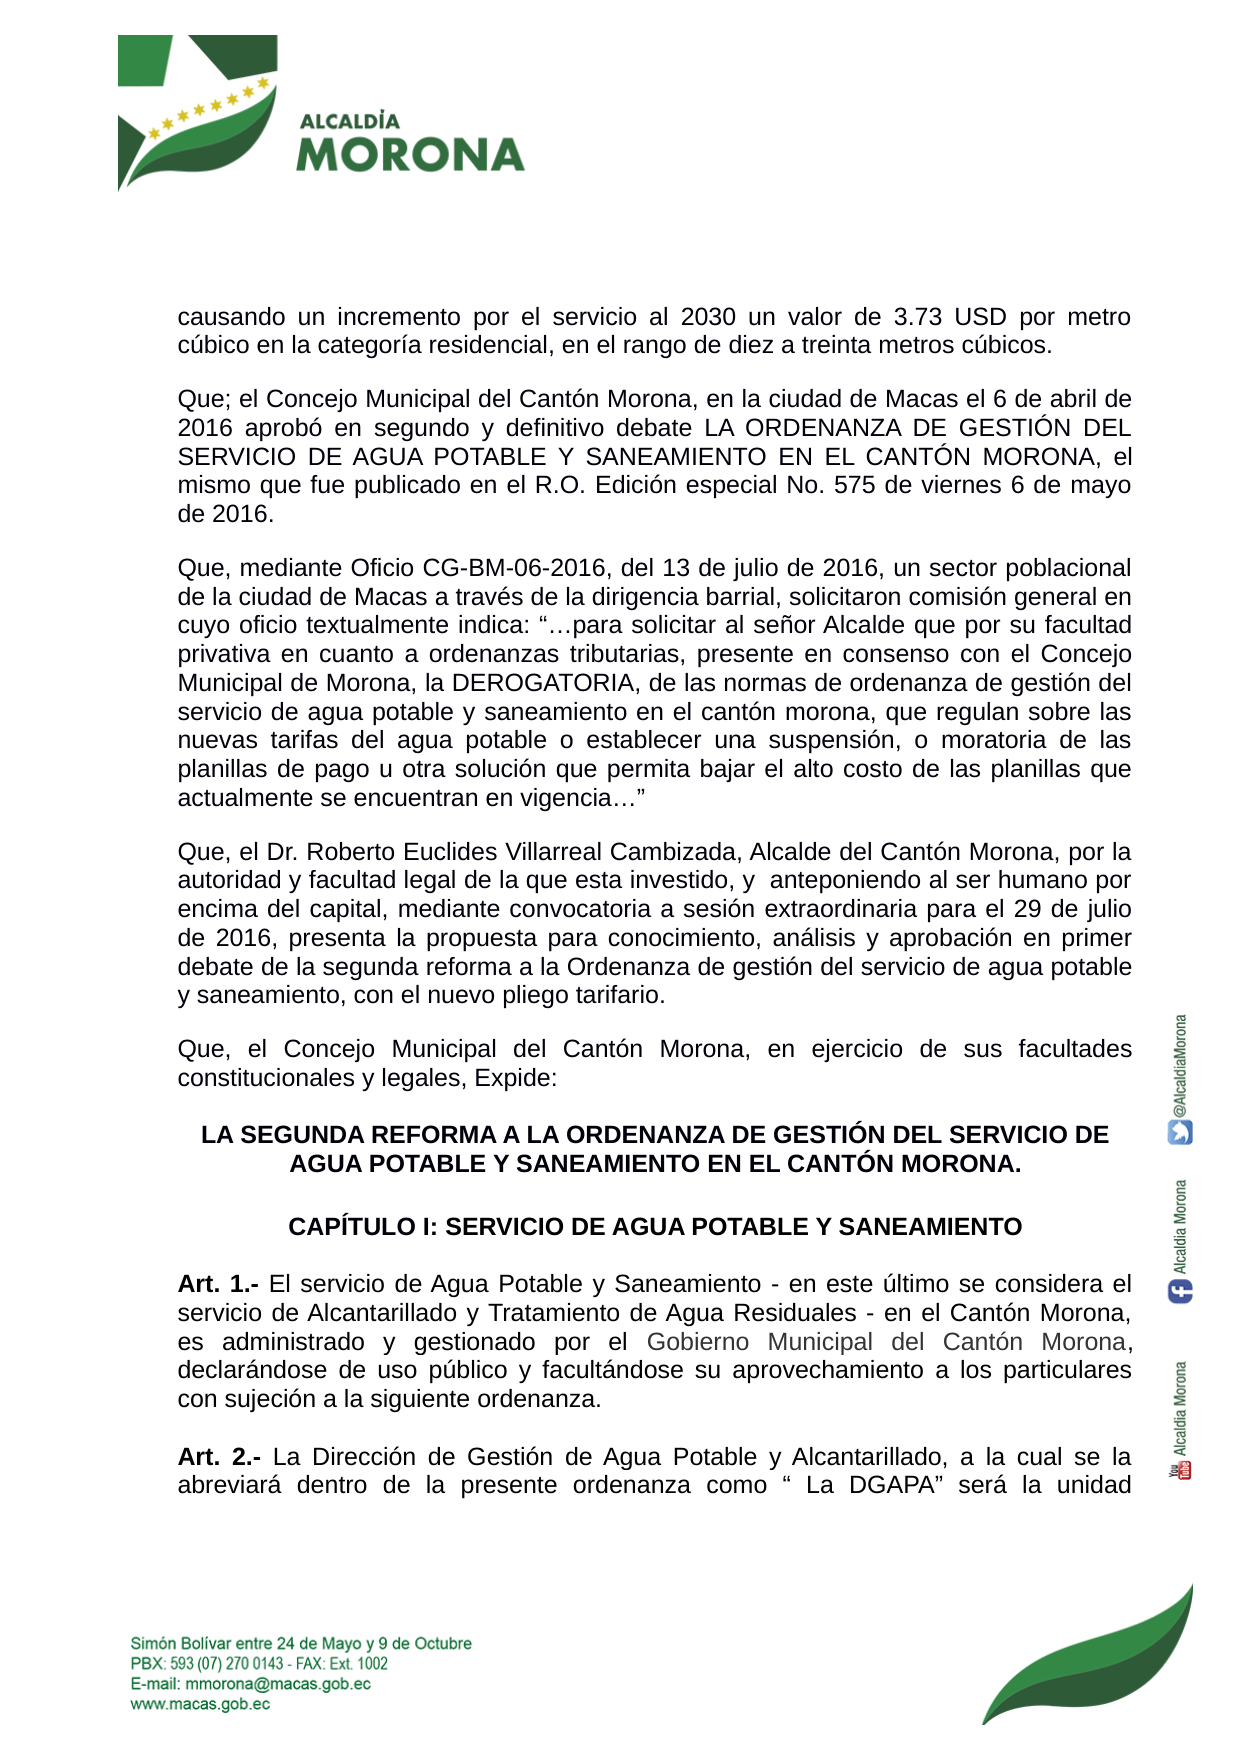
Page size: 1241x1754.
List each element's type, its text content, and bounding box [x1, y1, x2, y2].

text LA SEGUNDA REFORMA A LA ORDENANZA DE GESTIÓN DEL SERVICIO DE AGUA POTABLE Y SANEAMIENTO EN EL CANTÓN MORONA. [177, 1121, 1134, 1178]
text Que; el Concejo Municipal del Cantón Morona, en la ciudad de Macas el 6 de abril de 2016 aprobó en segundo y definitivo debate LA ORDENANZA DE GESTIÓN DEL SERVICIO DE AGUA POTABLE Y SANEAMIENTO EN EL CANTÓN MORONA, el mismo que fue publicado en el R.O. Edición especial No. 575 de viernes 6 de mayo de 2016. [177, 384, 1134, 528]
text Art. 2.- La Dirección de Gestión de Agua Potable y Alcantarillado, a la cual se la abreviará dentro de la presente ordenanza como “ La DGAPA” será la unidad [177, 1442, 1134, 1499]
text causando un incremento por el servicio al 2030 un valor de 3.73 USD por metro cúbico en la categoría residencial, en el rango de diez a treinta metros cúbicos. [177, 302, 1134, 359]
text Art. 1.- El servicio de Agua Potable y Saneamiento - en este último se considera el servicio de Alcantarillado y Tratamiento de Agua Residuales - en el Cantón Morona, es administrado y gestionado por el Gobierno Municipal del Cantón Morona, declarándose de uso público y facultándose su aprovechamiento a los particulares con sujeción a la siguiente ordenanza. [177, 1269, 1134, 1413]
text Que, el Concejo Municipal del Cantón Morona, en ejercicio de sus facultades constitucionales y legales, Expide: [177, 1034, 1134, 1092]
picture [118, 35, 1193, 1725]
subtitle CAPÍTULO I: SERVICIO DE AGUA POTABLE Y SANEAMIENTO [177, 1212, 1134, 1240]
text Que, mediante Oficio CG-BM-06-2016, del 13 de julio de 2016, un sector poblacional de la ciudad de Macas a través de la dirigencia barrial, solicitaron comisión general en cuyo oficio textualmente indica: “…para solicitar al señor Alcalde que por su facultad privativa en cuanto a ordenanzas tributarias, presente en consenso con el Concejo Municipal de Morona, la DEROGATORIA, de las normas de ordenanza de gestión del servicio de agua potable y saneamiento en el cantón morona, que regulan sobre las nuevas tarifas del agua potable o establecer una suspensión, o moratoria de las planillas de pago u otra solución que permita bajar el alto costo de las planillas que actualmente se encuentran en vigencia…” [177, 553, 1134, 812]
text Que, el Dr. Roberto Euclides Villarreal Cambizada, Alcalde del Cantón Morona, por la autoridad y facultad legal de la que esta investido, y anteponiendo al ser humano por encima del capital, mediante convocatoria a sesión extraordinaria para el 29 de julio de 2016, presenta la propuesta para conocimiento, análisis y aprobación en primer debate de la segunda reforma a la Ordenanza de gestión del servicio de agua potable y saneamiento, con el nuevo pliego tarifario. [177, 837, 1134, 1009]
